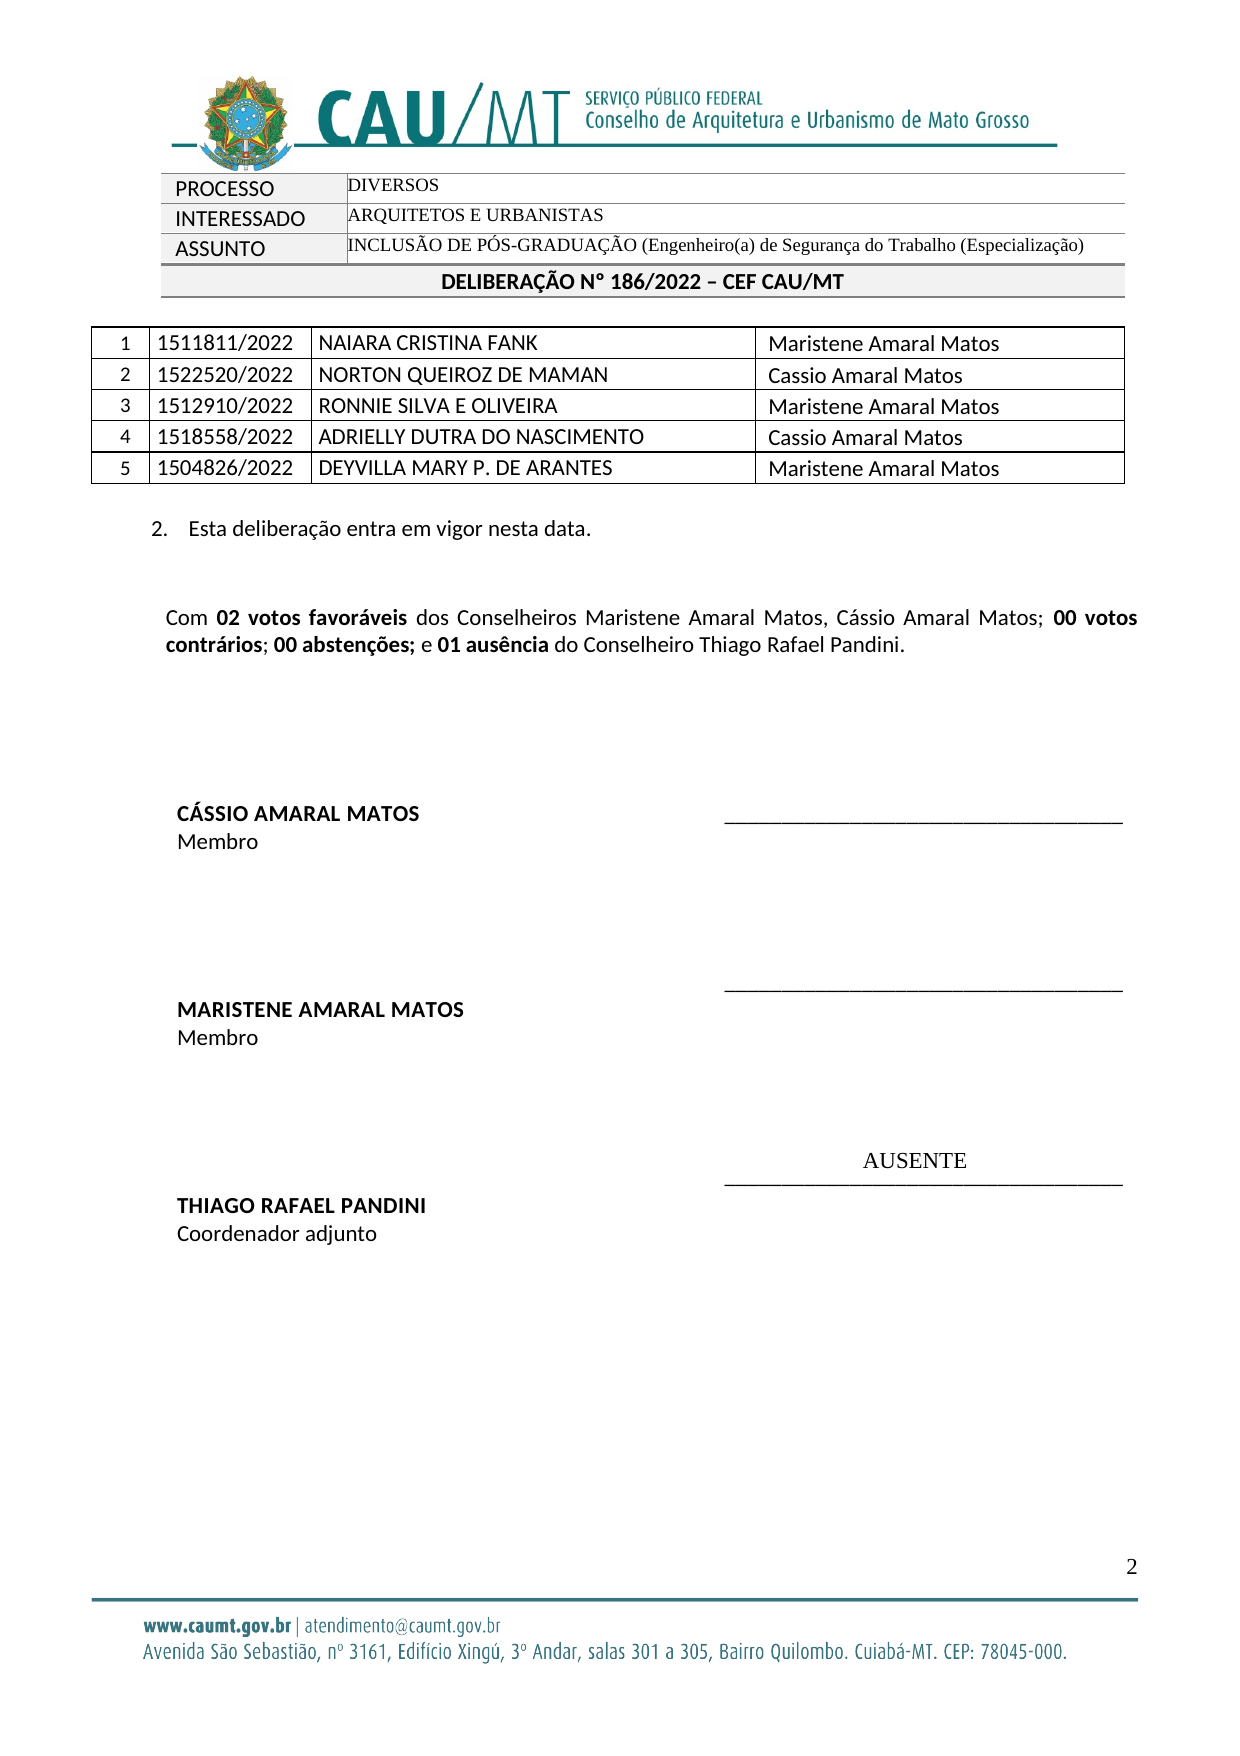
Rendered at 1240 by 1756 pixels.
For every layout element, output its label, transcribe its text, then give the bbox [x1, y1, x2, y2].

table_cell DEYVILLA MARY P. DE ARANTES [312, 453, 755, 483]
table_header ___________________________________ ___________________________________ ___________________________________ [639, 799, 1137, 1370]
table_cell [1125, 389, 1240, 420]
table_header cássio amaral matos Membro maristene amaral matos Membro Thiago Rafael Pandini Coordenador adjunto [92, 799, 639, 1303]
table_cell NAIARA CRISTINA FANK [312, 328, 755, 358]
table_cell 1512910/2022 [150, 390, 311, 420]
table_cell 1 [92, 328, 149, 358]
table_cell [1125, 420, 1240, 451]
table_cell RONNIE SILVA E OLIVEIRA [312, 390, 755, 420]
table_cell 4 [92, 421, 149, 451]
table_cell Maristene Amaral Matos [756, 328, 1124, 358]
text Com 02 votos favoráveis dos Conselheiros Maristene Amaral Matos, Cássio Amaral Matos; 00 votos contrários; 00 abstenções; e 01 ausência do Conselheiro Thiago Rafael Pandini. [166, 603, 1137, 659]
table_cell Maristene Amaral Matos [756, 453, 1124, 483]
table_cell ADRIELLY DUTRA DO NASCIMENTO [312, 421, 755, 451]
table_cell 3 [92, 390, 149, 420]
table_cell 1518558/2022 [150, 421, 311, 451]
table_cell NORTON QUEIROZ DE MAMAN [312, 359, 755, 389]
table_cell [1125, 326, 1240, 358]
table_cell 1522520/2022 [150, 359, 311, 389]
table_cell 1504826/2022 [150, 453, 311, 483]
table_cell 1511811/2022 [150, 328, 311, 358]
table_cell Cassio Amaral Matos [756, 359, 1124, 389]
table_cell Cassio Amaral Matos [756, 421, 1124, 451]
table_cell 5 [92, 453, 149, 483]
table_cell [1125, 358, 1240, 389]
table_cell 2 [92, 359, 149, 389]
table_cell [1125, 451, 1240, 483]
list Esta deliberação entra em vigor nesta data. [151, 514, 1137, 542]
table_cell Maristene Amaral Matos [756, 390, 1124, 420]
